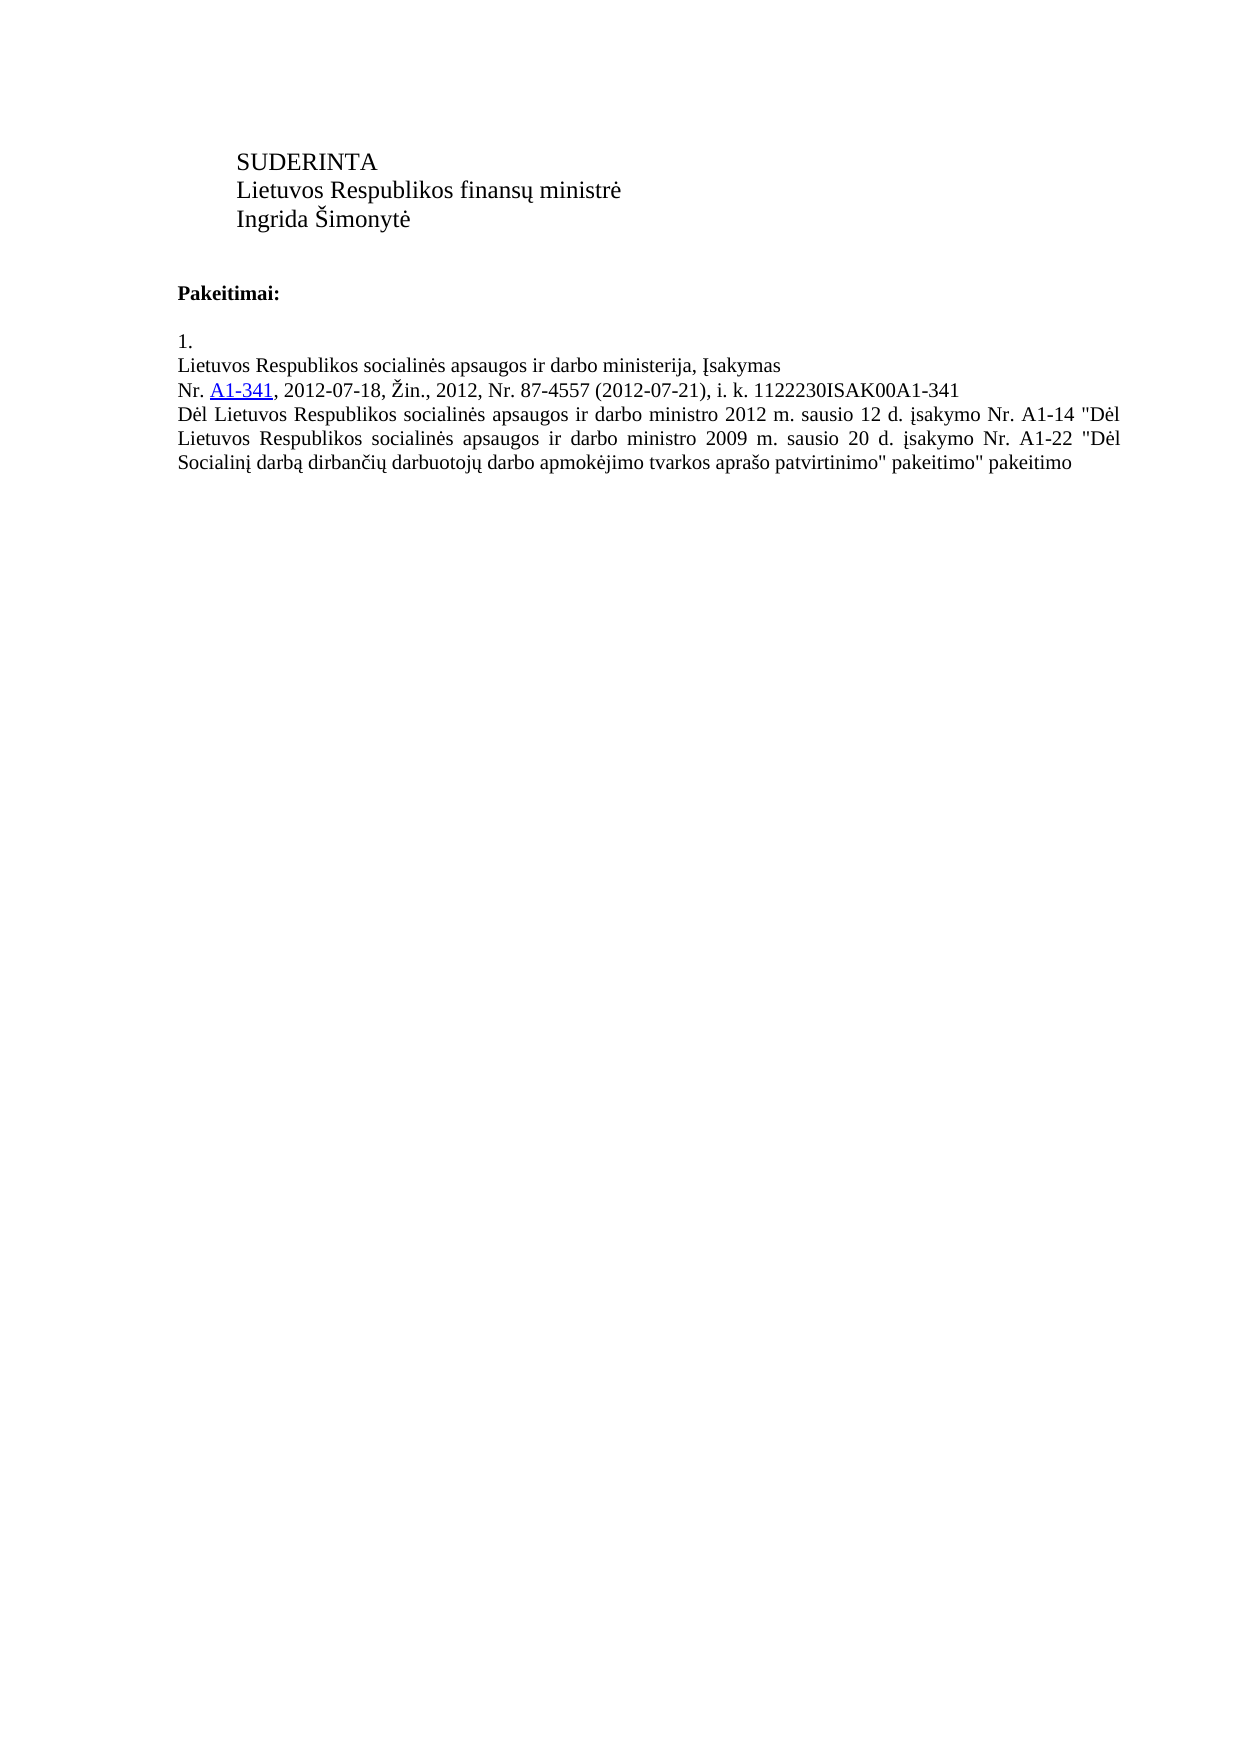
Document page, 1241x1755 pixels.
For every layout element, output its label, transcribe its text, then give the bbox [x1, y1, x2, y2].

text Lietuvos Respublikos finansų ministrė [177, 176, 1122, 204]
text Lietuvos Respublikos socialinės apsaugos ir darbo ministerija, Įsakymas [177, 353, 1122, 377]
text 1. [177, 329, 1122, 353]
text Ingrida Šimonytė [177, 204, 1122, 233]
text Nr. A1-341, 2012-07-18, Žin., 2012, Nr. 87-4557 (2012-07-21), i. k. 1122230ISAK00A1-341 [177, 377, 1122, 402]
text Suderinta [177, 147, 1122, 176]
text Dėl Lietuvos Respublikos socialinės apsaugos ir darbo ministro 2012 m. sausio 12 d. įsakymo Nr. A1-14 "Dėl Lietuvos Respublikos socialinės apsaugos ir darbo ministro 2009 m. sausio 20 d. įsakymo Nr. A1-22 "Dėl Socialinį darbą dirbančių darbuotojų darbo apmokėjimo tvarkos aprašo patvirtinimo" pakeitimo" pakeitimo [177, 402, 1122, 474]
text Pakeitimai: [177, 281, 1122, 305]
